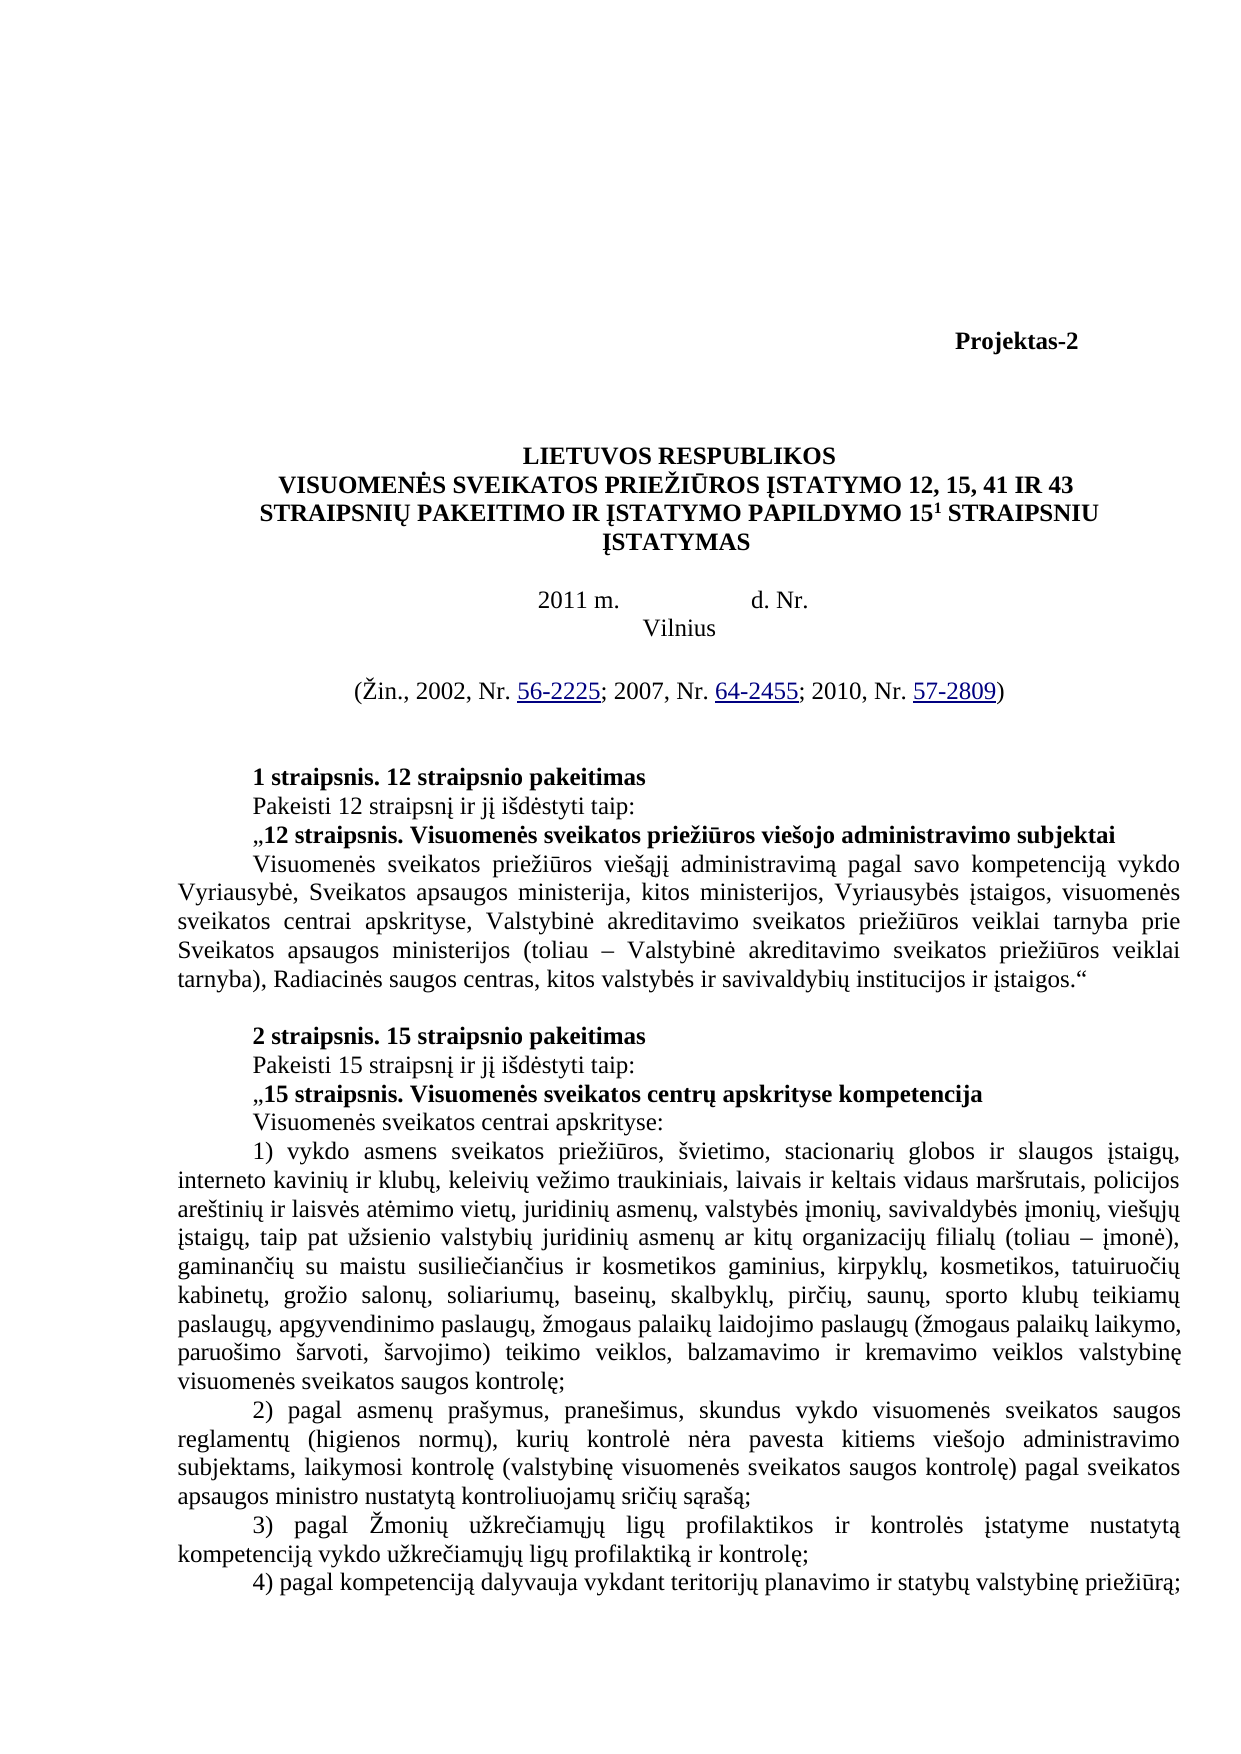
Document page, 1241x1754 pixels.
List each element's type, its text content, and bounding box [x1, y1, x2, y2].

text Vilnius [177, 613, 1181, 642]
text LIETUVOS RESPUBLIKOS [177, 441, 1181, 470]
text 1 straipsnis. 12 straipsnio pakeitimas [177, 762, 1181, 791]
text 2) pagal asmenų prašymus, pranešimus, skundus vykdo visuomenės sveikatos saugos reglamentų (higienos normų), kurių kontrolė nėra pavesta kitiems viešojo administravimo subjektams, laikymosi kontrolę (valstybinę visuomenės sveikatos saugos kontrolę) pagal sveikatos apsaugos ministro nustatytą kontroliuojamų sričių sąrašą; [177, 1395, 1181, 1510]
text Visuomenės sveikatos centrai apskrityse: [177, 1107, 1181, 1136]
text 4) pagal kompetenciją dalyvauja vykdant teritorijų planavimo ir statybų valstybinę priežiūrą; [177, 1567, 1181, 1596]
text 2 straipsnis. 15 straipsnio pakeitimas [177, 1021, 1181, 1050]
text (Žin., 2002, Nr. 56-2225; 2007, Nr. 64-2455; 2010, Nr. 57-2809) [177, 676, 1181, 705]
text visuomenės sveikatos priežiūros įstatymo 12, 15, 41 ir 43 [177, 470, 1181, 498]
text Visuomenės sveikatos priežiūros viešąjį administravimą pagal savo kompetenciją vykdo Vyriausybė, Sveikatos apsaugos ministerija, kitos ministerijos, Vyriausybės įstaigos, visuomenės sveikatos centrai apskrityse, Valstybinė akreditavimo sveikatos priežiūros veiklai tarnyba prie Sveikatos apsaugos ministerijos (toliau – Valstybinė akreditavimo sveikatos priežiūros veiklai tarnyba), Radiacinės saugos centras, kitos valstybės ir savivaldybių institucijos ir įstaigos.“ [177, 849, 1181, 992]
text įstatymas [177, 527, 1181, 556]
text Pakeisti 15 straipsnį ir jį išdėstyti taip: [177, 1050, 1181, 1079]
text Projektas-2 [177, 326, 1181, 355]
text Pakeisti 12 straipsnį ir jį išdėstyti taip: [177, 791, 1181, 820]
text „12 straipsnis. Visuomenės sveikatos priežiūros viešojo administravimo subjektai [177, 820, 1181, 849]
text 2011 m. d. Nr. [177, 585, 1181, 613]
text „15 straipsnis. Visuomenės sveikatos centrų apskrityse kompetencija [252, 1079, 1181, 1107]
text 3) pagal Žmonių užkrečiamųjų ligų profilaktikos ir kontrolės įstatyme nustatytą kompetenciją vykdo užkrečiamųjų ligų profilaktiką ir kontrolę; [177, 1510, 1181, 1567]
text 1) vykdo asmens sveikatos priežiūros, švietimo, stacionarių globos ir slaugos įstaigų, interneto kavinių ir klubų, keleivių vežimo traukiniais, laivais ir keltais vidaus maršrutais, policijos areštinių ir laisvės atėmimo vietų, juridinių asmenų, valstybės įmonių, savivaldybės įmonių, viešųjų įstaigų, taip pat užsienio valstybių juridinių asmenų ar kitų organizacijų filialų (toliau – įmonė), gaminančių su maistu susiliečiančius ir kosmetikos gaminius, kirpyklų, kosmetikos, tatuiruočių kabinetų, grožio salonų, soliariumų, baseinų, skalbyklų, pirčių, saunų, sporto klubų teikiamų paslaugų, apgyvendinimo paslaugų, žmogaus palaikų laidojimo paslaugų (žmogaus palaikų laikymo, paruošimo šarvoti, šarvojimo) teikimo veiklos, balzamavimo ir kremavimo veiklos valstybinę visuomenės sveikatos saugos kontrolę; [177, 1136, 1181, 1395]
text straipsnių pakeitimo IR ĮsTATYMO PAPILDYMO 151 STRAIPSNIU [177, 498, 1181, 527]
